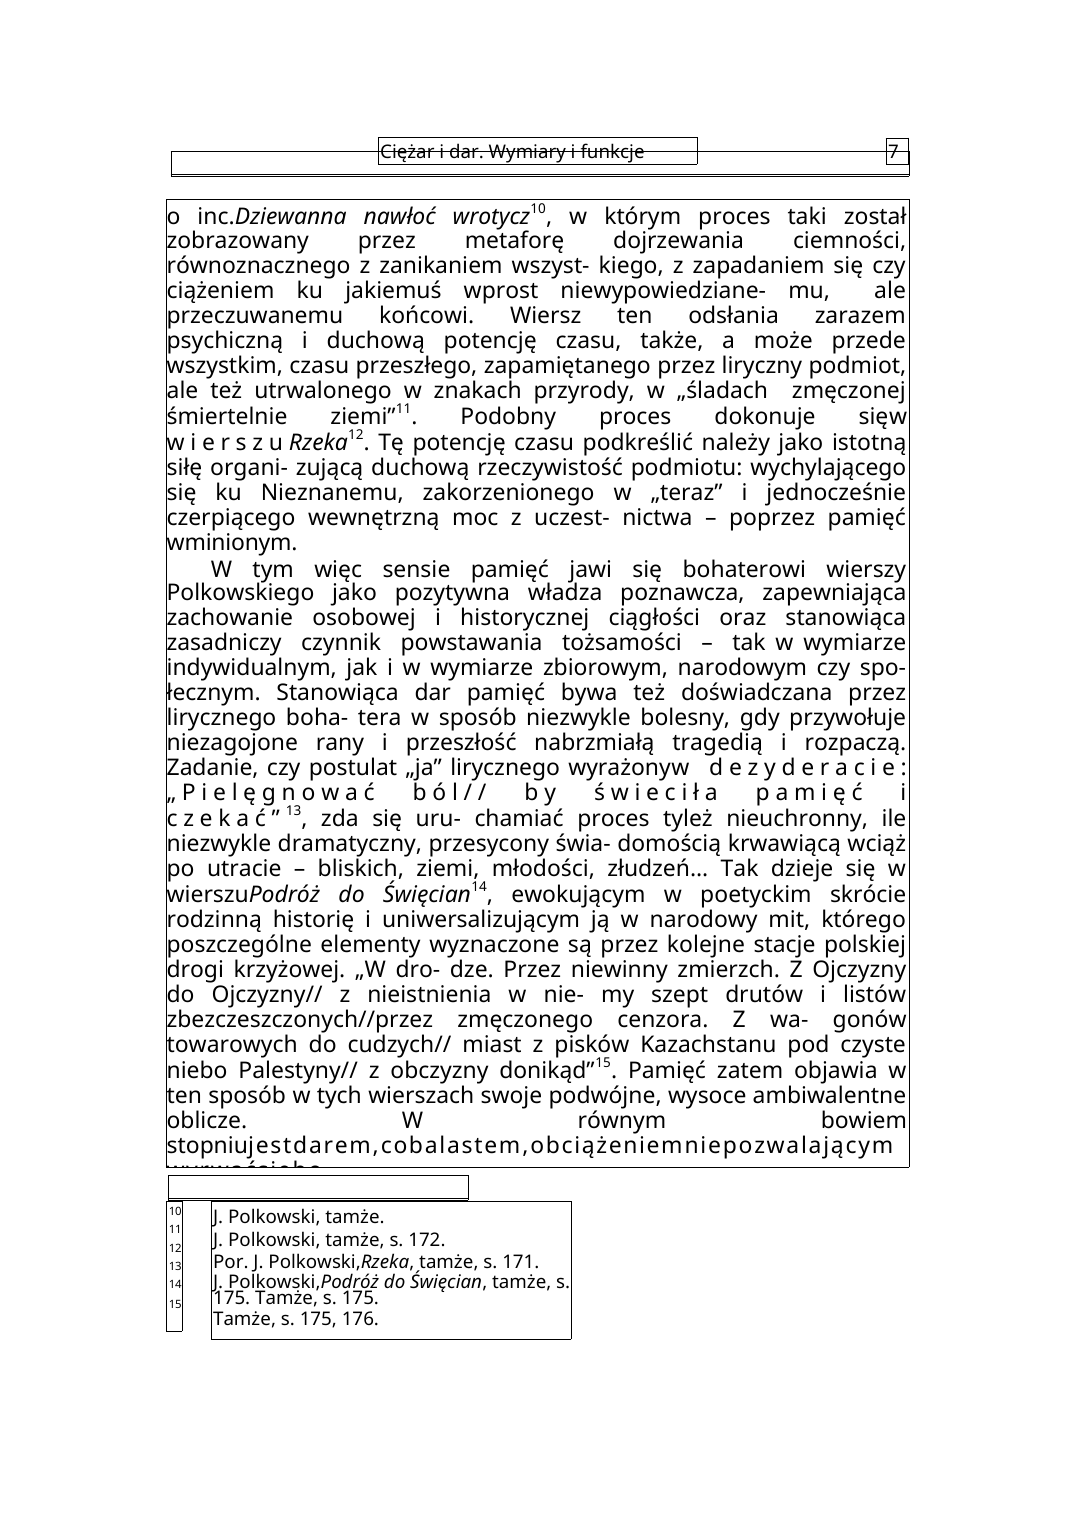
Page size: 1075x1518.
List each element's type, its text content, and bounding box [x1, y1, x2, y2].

text Ciężar i dar. Wymiary i funkcje pamięci... [380, 152, 697, 164]
text 13 [168, 1258, 182, 1274]
text J. Polkowski, tamże, s. 172. [213, 1229, 571, 1251]
text o inc.Dziewanna nawłoć wrotycz10, w którym proces taki został zobrazowany przez metaforę dojrzewania ciemności, równoznacznego z zanikaniem wszyst- kiego, z zapadaniem się czy ciążeniem ku jakiemuś wprost niewypowiedziane- mu, ale przeczuwanemu końcowi. Wiersz ten odsłania zarazem psychiczną i duchową potencję czasu, także, a może przede wszystkim, czasu przeszłego, zapamiętanego przez liryczny podmiot, ale też utrwalonego w znakach przyrody, w „śladach zmęczonej śmiertelnie ziemi”11. Podobny proces dokonuje sięw wierszuRzeka12. Tę potencję czasu podkreślić należy jako istotną siłę organi- zującą duchową rzeczywistość podmiotu: wychylającego się ku Nieznanemu, zakorzenionego w „teraz” i jednocześnie czerpiącego wewnętrzną moc z uczest- nictwa – poprzez pamięć wminionym. [167, 204, 907, 557]
text 14 [168, 1277, 182, 1292]
text 12 [168, 1240, 182, 1255]
text Ciężar i dar. Wymiary i funkcje pamięci... [380, 138, 697, 151]
text 73 [888, 139, 908, 151]
text 11 [168, 1221, 182, 1237]
text 10 [168, 1203, 182, 1218]
text J. Polkowski,Podróż do Święcian, tamże, s. 175. Tamże, s. 175. [213, 1274, 571, 1309]
text 73 [888, 152, 908, 164]
text 15 [168, 1295, 182, 1312]
text W tym więc sensie pamięć jawi się bohaterowi wierszy Polkowskiego jako pozytywna władza poznawcza, zapewniająca zachowanie osobowej i historycznej ciągłości oraz stanowiąca zasadniczy czynnik powstawania tożsamości – tak w wymiarze indywidualnym, jak i w wymiarze zbiorowym, narodowym czy spo- łecznym. Stanowiąca dar pamięć bywa też doświadczana przez lirycznego boha- tera w sposób niezwykle bolesny, gdy przywołuje niezagojone rany i przeszłość nabrzmiałą tragedią i rozpaczą. Zadanie, czy postulat „ja” lirycznego wyrażonyw dezyderacie: „Pielęgnować ból// by świeciła pamięć i czekać”13, zda się uru- chamiać proces tyleż nieuchronny, ile niezwykle dramatyczny, przesycony świa- domością krwawiącą wciąż po utracie – bliskich, ziemi, młodości, złudzeń… Tak dzieje się w wierszuPodróż do Święcian14, ewokującym w poetyckim skrócie rodzinną historię i uniwersalizującym ją w narodowy mit, którego poszczególne elementy wyznaczone są przez kolejne stacje polskiej drogi krzyżowej. „W dro- dze. Przez niewinny zmierzch. Z Ojczyzny do Ojczyzny// z nieistnienia w nie- my szept drutów i listów zbezczeszczonych//przez zmęczonego cenzora. Z wa- gonów towarowych do cudzych// miast z pisków Kazachstanu pod czyste niebo Palestyny// z obczyzny donikąd”15. Pamięć zatem objawia w ten sposób w tych wierszach swoje podwójne, wysoce ambiwalentne oblicze. W równym bowiem stopniujestdarem,cobalastem,obciążeniemniepozwalającymwyrwaćsiębo- [167, 557, 907, 1167]
text Por. J. Polkowski,Rzeka, tamże, s. 171. [213, 1251, 571, 1273]
text Tamże, s. 175, 176. [213, 1309, 571, 1330]
text J. Polkowski, tamże. [213, 1202, 571, 1229]
